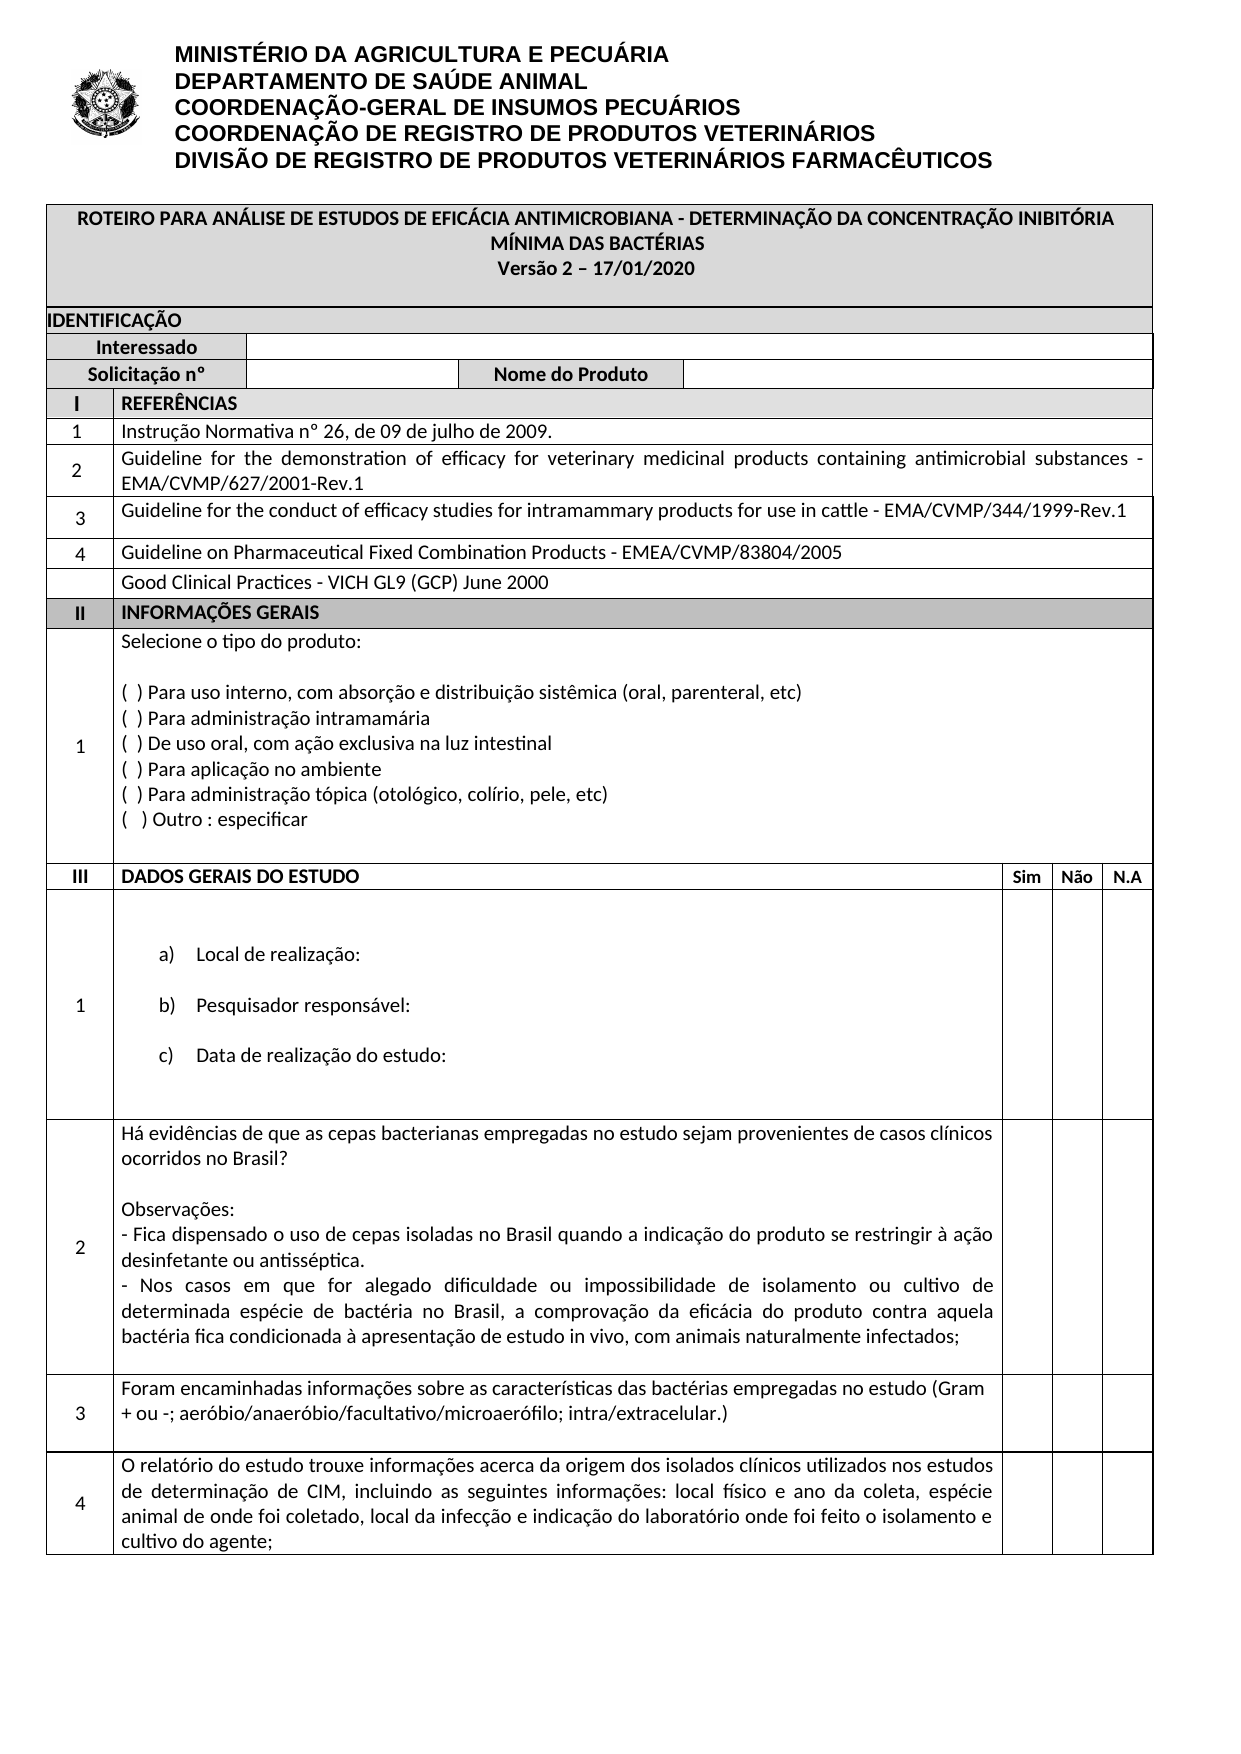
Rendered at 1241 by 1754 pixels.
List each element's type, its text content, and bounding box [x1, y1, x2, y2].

table_cell [1053, 1375, 1102, 1451]
table_cell 1 [47, 890, 113, 1119]
table_cell 4 [47, 539, 113, 568]
table_cell IDENTIFICAÇÃO [47, 308, 1152, 333]
table_cell 2 [47, 1120, 113, 1374]
table_cell [247, 360, 458, 388]
table_cell 3 [47, 497, 113, 538]
table_cell INFORMAÇÕES GERAIS [114, 599, 1152, 628]
table_cell O relatório do estudo trouxe informações acerca da origem dos isolados clínicos utilizados nos estudos de determinação de CIM, incluindo as seguintes informações: local físico e ano da coleta, espécie animal de onde foi coletado, local da infecção e indicação do laboratório onde foi feito o isolamento e cultivo do agente; [114, 1453, 1002, 1554]
table_cell Instrução Normativa nº 26, de 09 de julho de 2009. [114, 419, 1152, 444]
table_cell [1003, 1375, 1052, 1451]
table_cell Guideline on Pharmaceutical Fixed Combination Products - EMEA/CVMP/83804/2005 [114, 539, 1152, 568]
table_cell Solicitação nº [47, 360, 246, 388]
table_cell [1003, 1120, 1052, 1374]
table_cell Good Clinical Practices - VICH GL9 (GCP) June 2000 [114, 569, 1152, 598]
table_cell Há evidências de que as cepas bacterianas empregadas no estudo sejam provenientes de casos clínicos ocorridos no Brasil? Observações: - Fica dispensado o uso de cepas isoladas no Brasil quando a indicação do produto se restringir à ação desinfetante ou antisséptica. - Nos casos em que for alegado dificuldade ou impossibilidade de isolamento ou cultivo de determinada espécie de bactéria no Brasil, a comprovação da eficácia do produto contra aquela bactéria fica condicionada à apresentação de estudo in vivo, com animais naturalmente infectados; [114, 1120, 1002, 1374]
table_cell [1003, 1453, 1052, 1554]
table_header [51, 41, 163, 173]
table_cell N.A [1103, 864, 1152, 889]
table_cell Sim [1003, 864, 1052, 889]
table_cell Interessado [47, 334, 246, 359]
table_cell [1053, 890, 1102, 1119]
table_cell Guideline for the demonstration of efficacy for veterinary medicinal products containing antimicrobial substances - EMA/CVMP/627/2001-Rev.1 [114, 445, 1152, 496]
table_cell [247, 334, 1152, 359]
table_cell 3 [47, 1375, 113, 1451]
table_cell 1 [47, 629, 113, 863]
table_cell 4 [47, 1453, 113, 1554]
table_cell [1053, 1120, 1102, 1374]
table_cell [47, 569, 113, 598]
table_cell Local de realização: Pesquisador responsável: Data de realização do estudo: [114, 890, 1002, 1119]
table_cell Selecione o tipo do produto: ( ) Para uso interno, com absorção e distribuição sistêmica (oral, parenteral, etc) ( ) Para administração intramamária ( ) De uso oral, com ação exclusiva na luz intestinal ( ) Para aplicação no ambiente ( ) Para administração tópica (otológico, colírio, pele, etc) ( ) Outro : especificar [114, 629, 1152, 863]
table_cell [1003, 890, 1052, 1119]
table_cell Não [1053, 864, 1102, 889]
table_cell Nome do Produto [459, 360, 683, 388]
table_cell [684, 360, 1152, 388]
table_cell [1103, 890, 1152, 1119]
table_cell 1 [47, 419, 113, 444]
table_cell II [47, 599, 113, 628]
table_cell [1103, 1453, 1152, 1554]
table_cell III [47, 864, 113, 889]
table_cell [1053, 1453, 1102, 1554]
table_header MINISTÉRIO DA AGRICULTURA E PECUÁRIA DEPARTAMENTO DE SAÚDE ANIMAL COORDENAÇÃO-GERAL DE INSUMOS PECUÁRIOS COORDENAÇÃO DE REGISTRO DE PRODUTOS VETERINÁRIOS DIVISÃO DE REGISTRO DE PRODUTOS VETERINÁRIOS FARMACÊUTICOS [163, 41, 1157, 173]
table_header ROTEIRO PARA ANÁLISE DE ESTUDOS DE EFICÁCIA ANTIMICROBIANA - DETERMINAÇÃO DA CONCENTRAÇÃO INIBITÓRIA MÍNIMA DAS BACTÉRIAS Versão 2 – 17/01/2020 [47, 205, 1152, 306]
table_cell [1103, 1120, 1152, 1374]
table_cell I [47, 389, 113, 417]
table_cell DADOS GERAIS DO ESTUDO [114, 864, 1002, 889]
table_cell REFERÊNCIAS [114, 389, 1152, 417]
table_cell Guideline for the conduct of efficacy studies for intramammary products for use in cattle - EMA/CVMP/344/1999-Rev.1 [114, 497, 1152, 538]
table_cell Foram encaminhadas informações sobre as características das bactérias empregadas no estudo (Gram + ou -; aeróbio/anaeróbio/facultativo/microaerófilo; intra/extracelular.) [114, 1375, 1002, 1451]
table_cell [1103, 1375, 1152, 1451]
table_cell 2 [47, 445, 113, 496]
